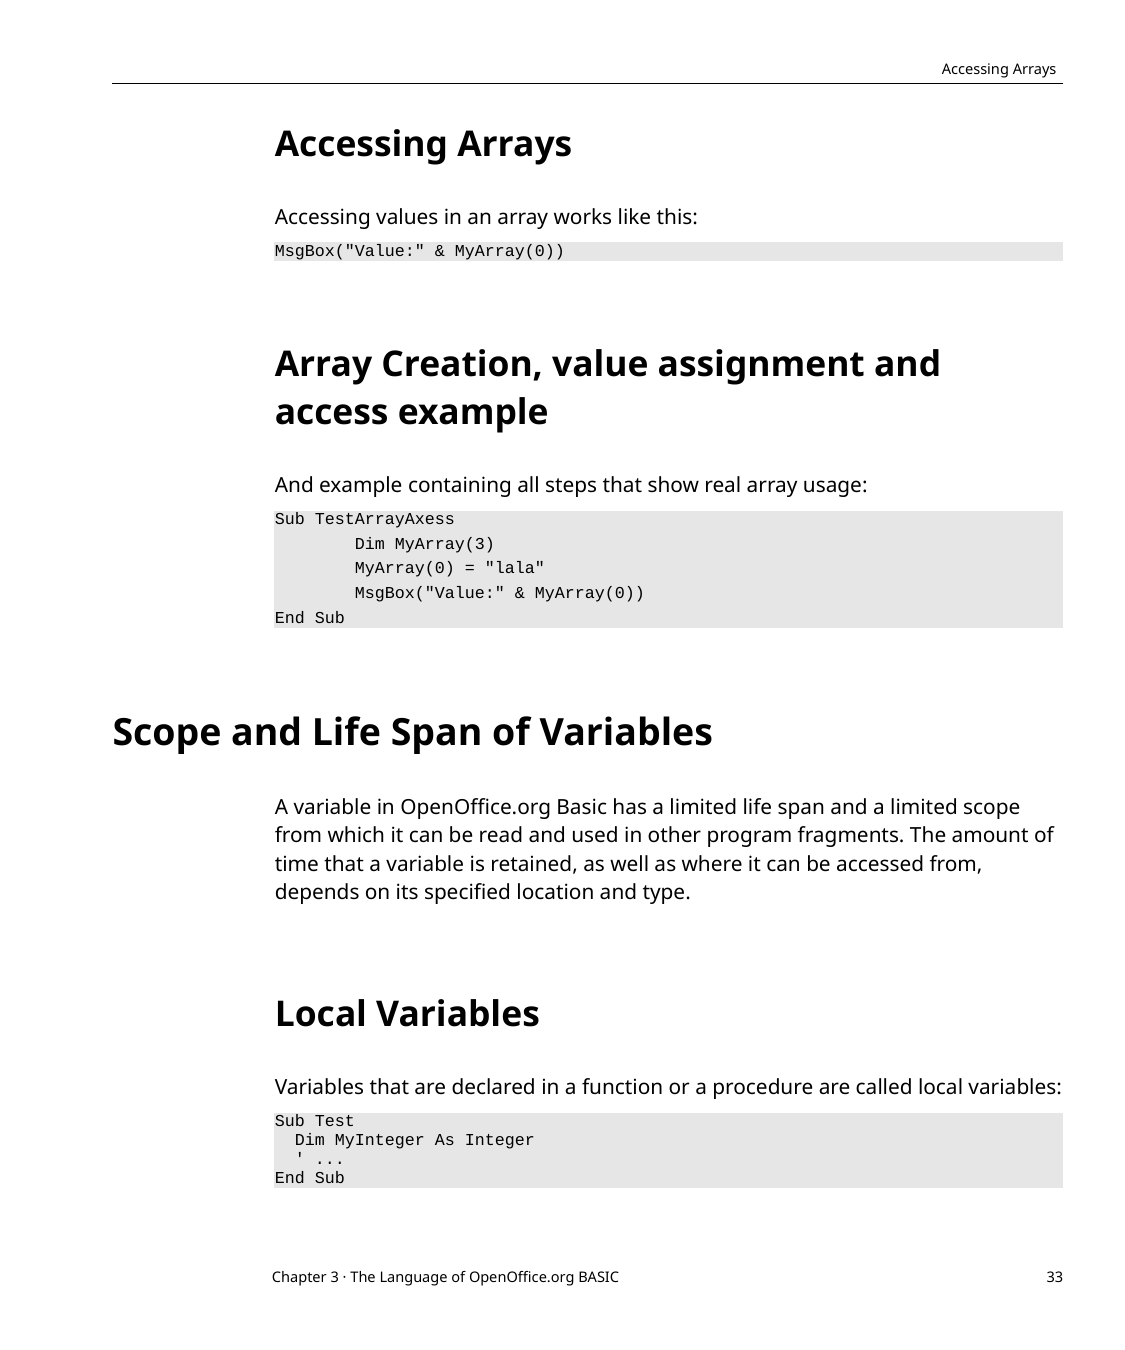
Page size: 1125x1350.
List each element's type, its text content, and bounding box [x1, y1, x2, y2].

subtitle Array Creation, value assignment and access example [274, 338, 1063, 434]
text Variables that are declared in a function or a procedure are called local variables: [274, 1072, 1063, 1101]
text Dim MyArray(3) [274, 535, 1063, 554]
subtitle Scope and Life Span of Variables [112, 705, 1063, 756]
text Sub Test Dim MyInteger As Integer ' ... End Sub [274, 1113, 1063, 1188]
text MsgBox("Value:" & MyArray(0)) [274, 585, 1063, 604]
text End Sub [274, 610, 1063, 628]
text Sub TestArrayAxess [274, 511, 1063, 529]
subtitle Local Variables [274, 988, 1063, 1037]
text A variable in OpenOffice.org Basic has a limited life span and a limited scope from which it can be read and used in other program fragments. The amount of time that a variable is retained, as well as where it can be accessed from, depends on its specified location and type. [274, 792, 1063, 906]
text And example containing all steps that show real array usage: [274, 470, 1063, 498]
text MsgBox("Value:" & MyArray(0)) [274, 242, 1063, 261]
text Accessing values in an array works like this: [274, 202, 1063, 230]
subtitle Accessing Arrays [274, 118, 1063, 166]
text MyArray(0) = "lala" [274, 560, 1063, 579]
